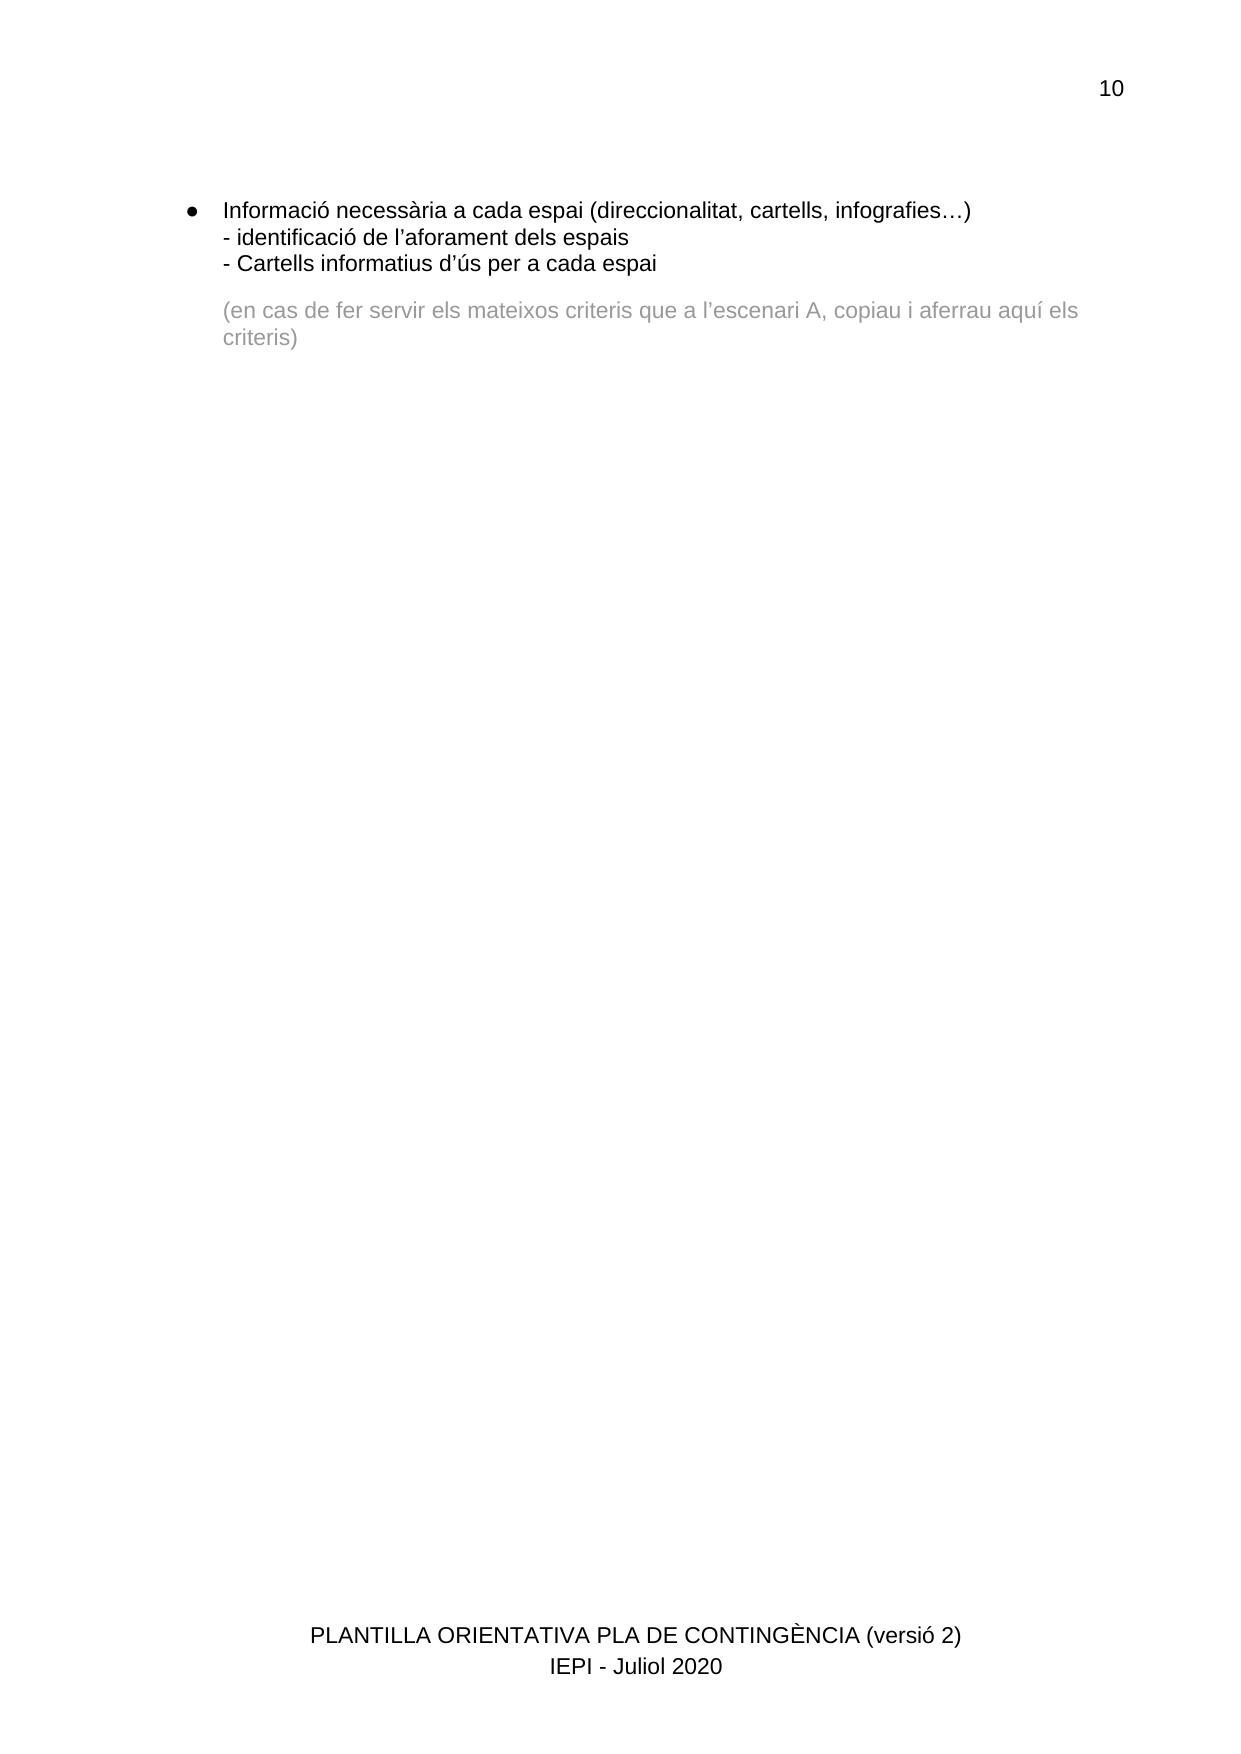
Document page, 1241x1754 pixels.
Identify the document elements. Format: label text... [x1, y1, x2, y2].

text (en cas de fer servir els mateixos criteris que a l’escenari A, copiau i aferrau aquí els criteris) [223, 297, 1124, 350]
list Informació necessària a cada espai (direccionalitat, cartells, infografies…) - identificació de l’aforament dels espais - Cartells informatius d’ús per a cada espai [185, 197, 1124, 276]
